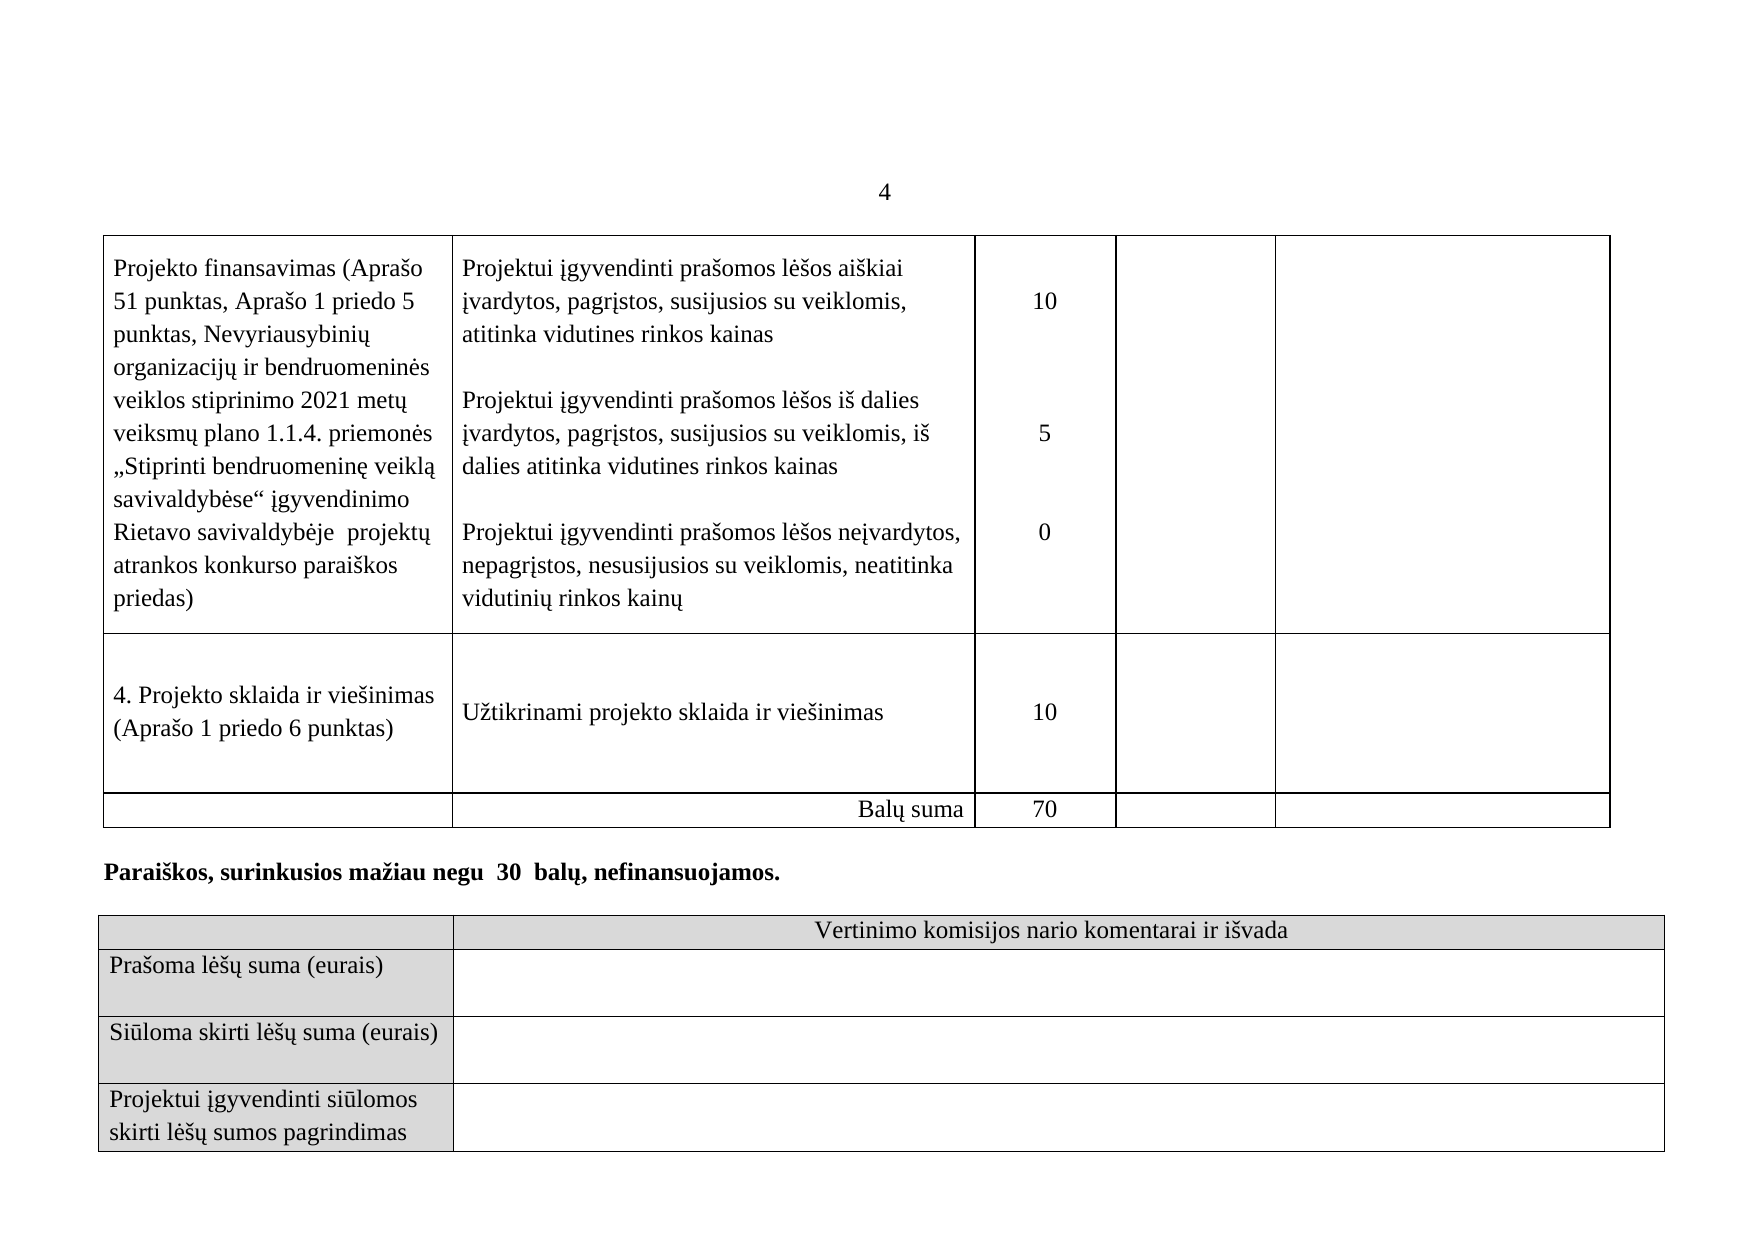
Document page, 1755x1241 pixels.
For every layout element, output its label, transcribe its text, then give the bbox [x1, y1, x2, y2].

table_cell Balų suma [453, 794, 974, 827]
table_cell [1276, 236, 1609, 632]
table_cell Projektui įgyvendinti siūlomos skirti lėšų sumos pagrindimas [99, 1084, 453, 1151]
table_cell [454, 1017, 1664, 1083]
table_header [99, 916, 453, 949]
table_cell [1276, 634, 1609, 792]
table_cell [1117, 794, 1275, 827]
table_cell [454, 950, 1664, 1016]
table_cell [1117, 236, 1275, 632]
table_cell 4. Projekto sklaida ir viešinimas (Aprašo 1 priedo 6 punktas) [104, 634, 452, 792]
table_cell 10 5 0 [976, 236, 1115, 632]
table_cell [104, 794, 452, 827]
table_cell Užtikrinami projekto sklaida ir viešinimas [453, 634, 974, 792]
table_header Vertinimo komisijos nario komentarai ir išvada [454, 916, 1664, 949]
table_cell Projekto finansavimas (Aprašo 51 punktas, Aprašo 1 priedo 5 punktas, Nevyriausybinių organizacijų ir bendruomeninės veiklos stiprinimo 2021 metų veiksmų plano 1.1.4. priemonės „Stiprinti bendruomeninę veiklą savivaldybėse“ įgyvendinimo Rietavo savivaldybėje projektų atrankos konkurso paraiškos priedas) [104, 236, 452, 632]
table_cell [1276, 794, 1609, 827]
table_cell 70 [976, 794, 1115, 827]
table_cell Projektui įgyvendinti prašomos lėšos aiškiai įvardytos, pagrįstos, susijusios su veiklomis, atitinka vidutines rinkos kainas Projektui įgyvendinti prašomos lėšos iš dalies įvardytos, pagrįstos, susijusios su veiklomis, iš dalies atitinka vidutines rinkos kainas Projektui įgyvendinti prašomos lėšos neįvardytos, nepagrįstos, nesusijusios su veiklomis, neatitinka vidutinių rinkos kainų [453, 236, 974, 632]
table_cell [454, 1084, 1664, 1151]
table_cell Prašoma lėšų suma (eurais) [99, 950, 453, 1016]
table_cell 1 10 [976, 634, 1115, 792]
text Paraiškos, surinkusios mažiau negu 30 balų, nefinansuojamos. [103, 857, 1666, 886]
table_cell Siūloma skirti lėšų suma (eurais) [99, 1017, 453, 1083]
table_cell [1117, 634, 1275, 792]
